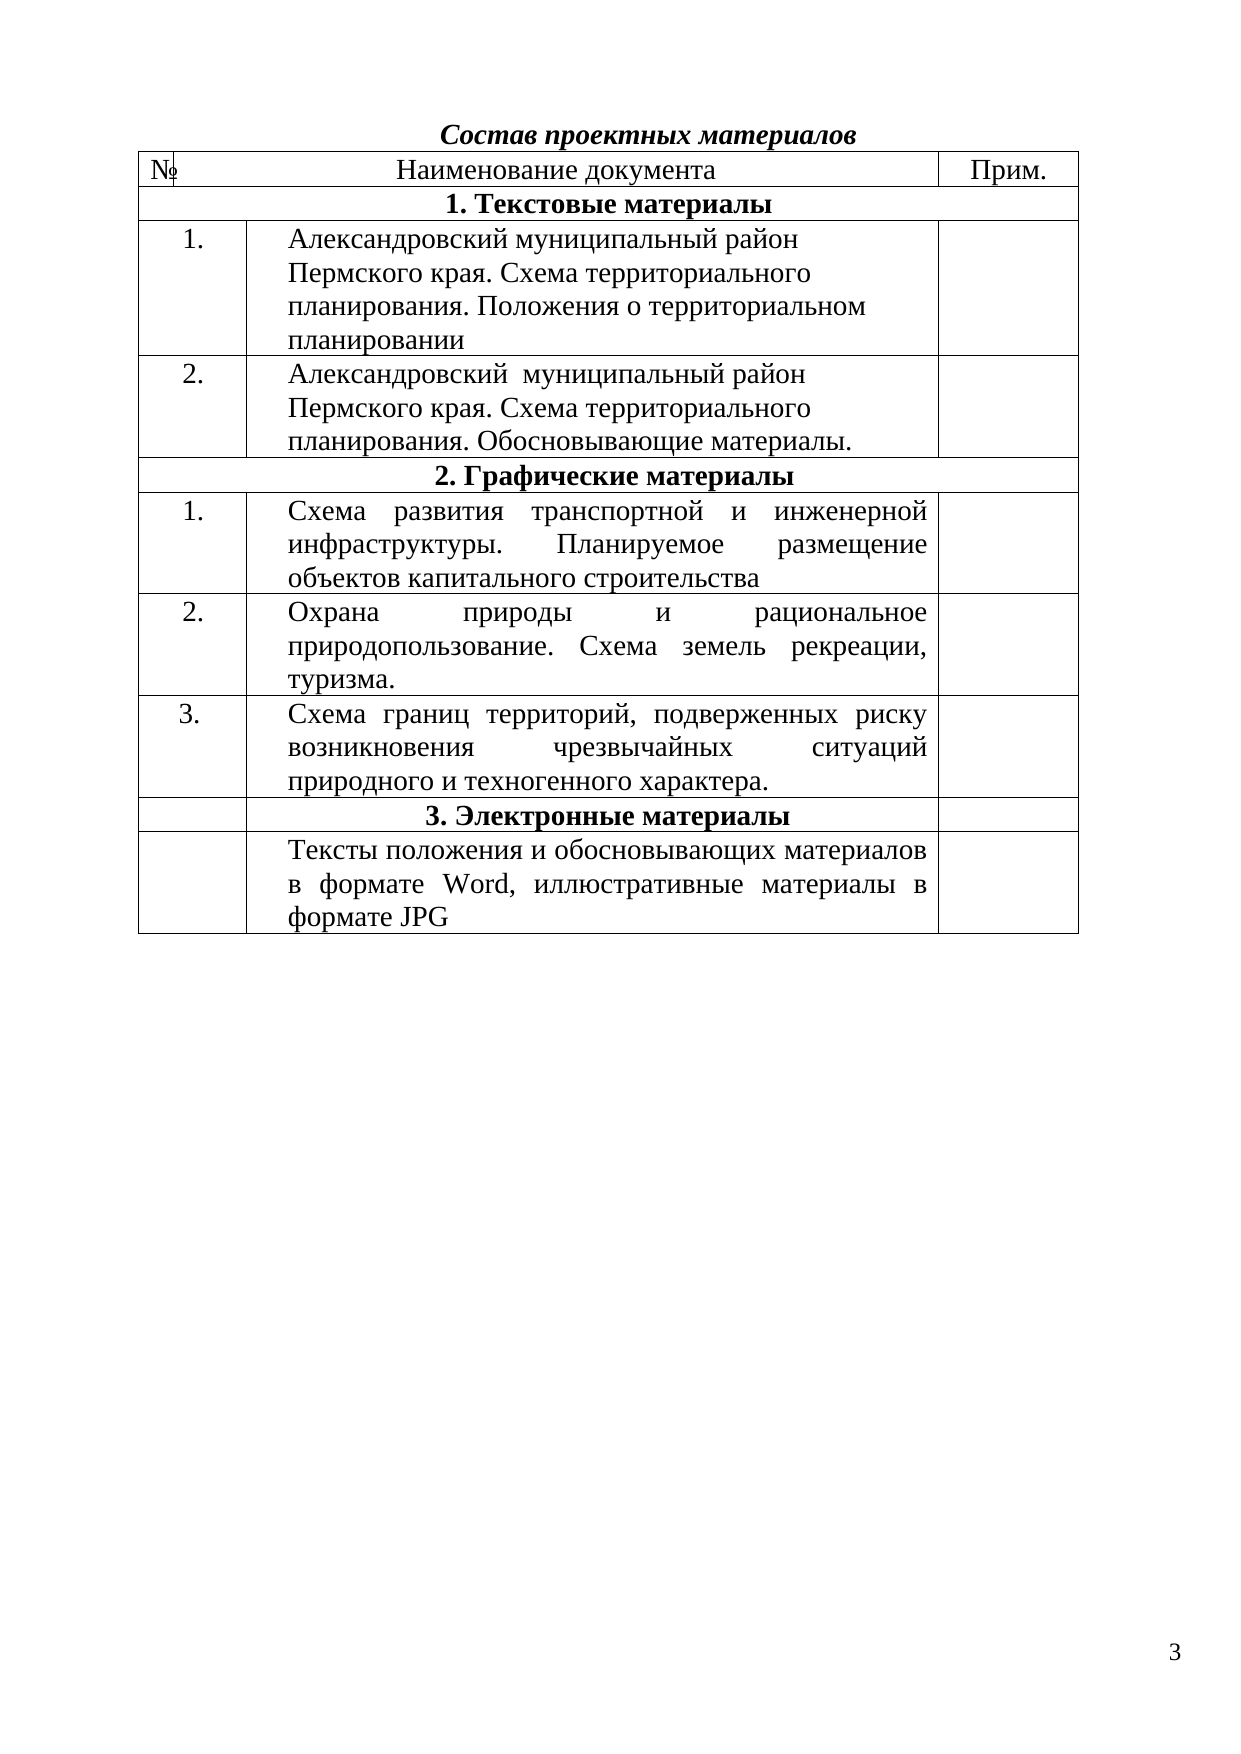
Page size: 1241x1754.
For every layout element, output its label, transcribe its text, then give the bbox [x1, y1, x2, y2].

table_cell [939, 696, 1078, 797]
table_cell Александровский муниципальный район Пермского края. Схема территориального планирования. Обосновывающие материалы. [247, 356, 938, 457]
table_cell Охрана природы и рациональное природопользование. Схема земель рекреации, туризма. [247, 594, 938, 695]
table_cell Схема границ территорий, подверженных риску возникновения чрезвычайных ситуаций природного и техногенного характера. [247, 696, 938, 797]
table_cell 1. [139, 493, 246, 593]
table_cell Тексты положения и обосновывающих материалов в формате Word, иллюстративные материалы в формате JPG [247, 832, 938, 933]
table_cell 3. [139, 696, 246, 797]
table_cell [939, 594, 1078, 695]
table_cell 1. [139, 221, 246, 355]
table_header № [139, 152, 173, 186]
table_cell [939, 356, 1078, 457]
table_cell 3. Электронные материалы [247, 798, 938, 831]
table_cell 2. Графические материалы [139, 458, 1078, 492]
table_cell 2. [139, 356, 246, 457]
table_cell [939, 221, 1078, 355]
table_header Наименование документа [174, 152, 938, 186]
table_cell 2. [139, 594, 246, 695]
table_cell [139, 832, 246, 933]
subtitle Состав проектных материалов [118, 117, 1181, 151]
table_cell [139, 798, 246, 831]
table_cell Александровский муниципальный район Пермского края. Схема территориального планирования. Положения о территориальном планировании [247, 221, 938, 355]
table_cell [939, 493, 1078, 593]
table_cell [939, 832, 1078, 933]
table_cell 1. Текстовые материалы [139, 187, 1078, 220]
table_cell [939, 798, 1078, 831]
table_header Прим. [939, 152, 1078, 186]
table_cell Схема развития транспортной и инженерной инфраструктуры. Планируемое размещение объектов капитального строительства [247, 493, 938, 593]
